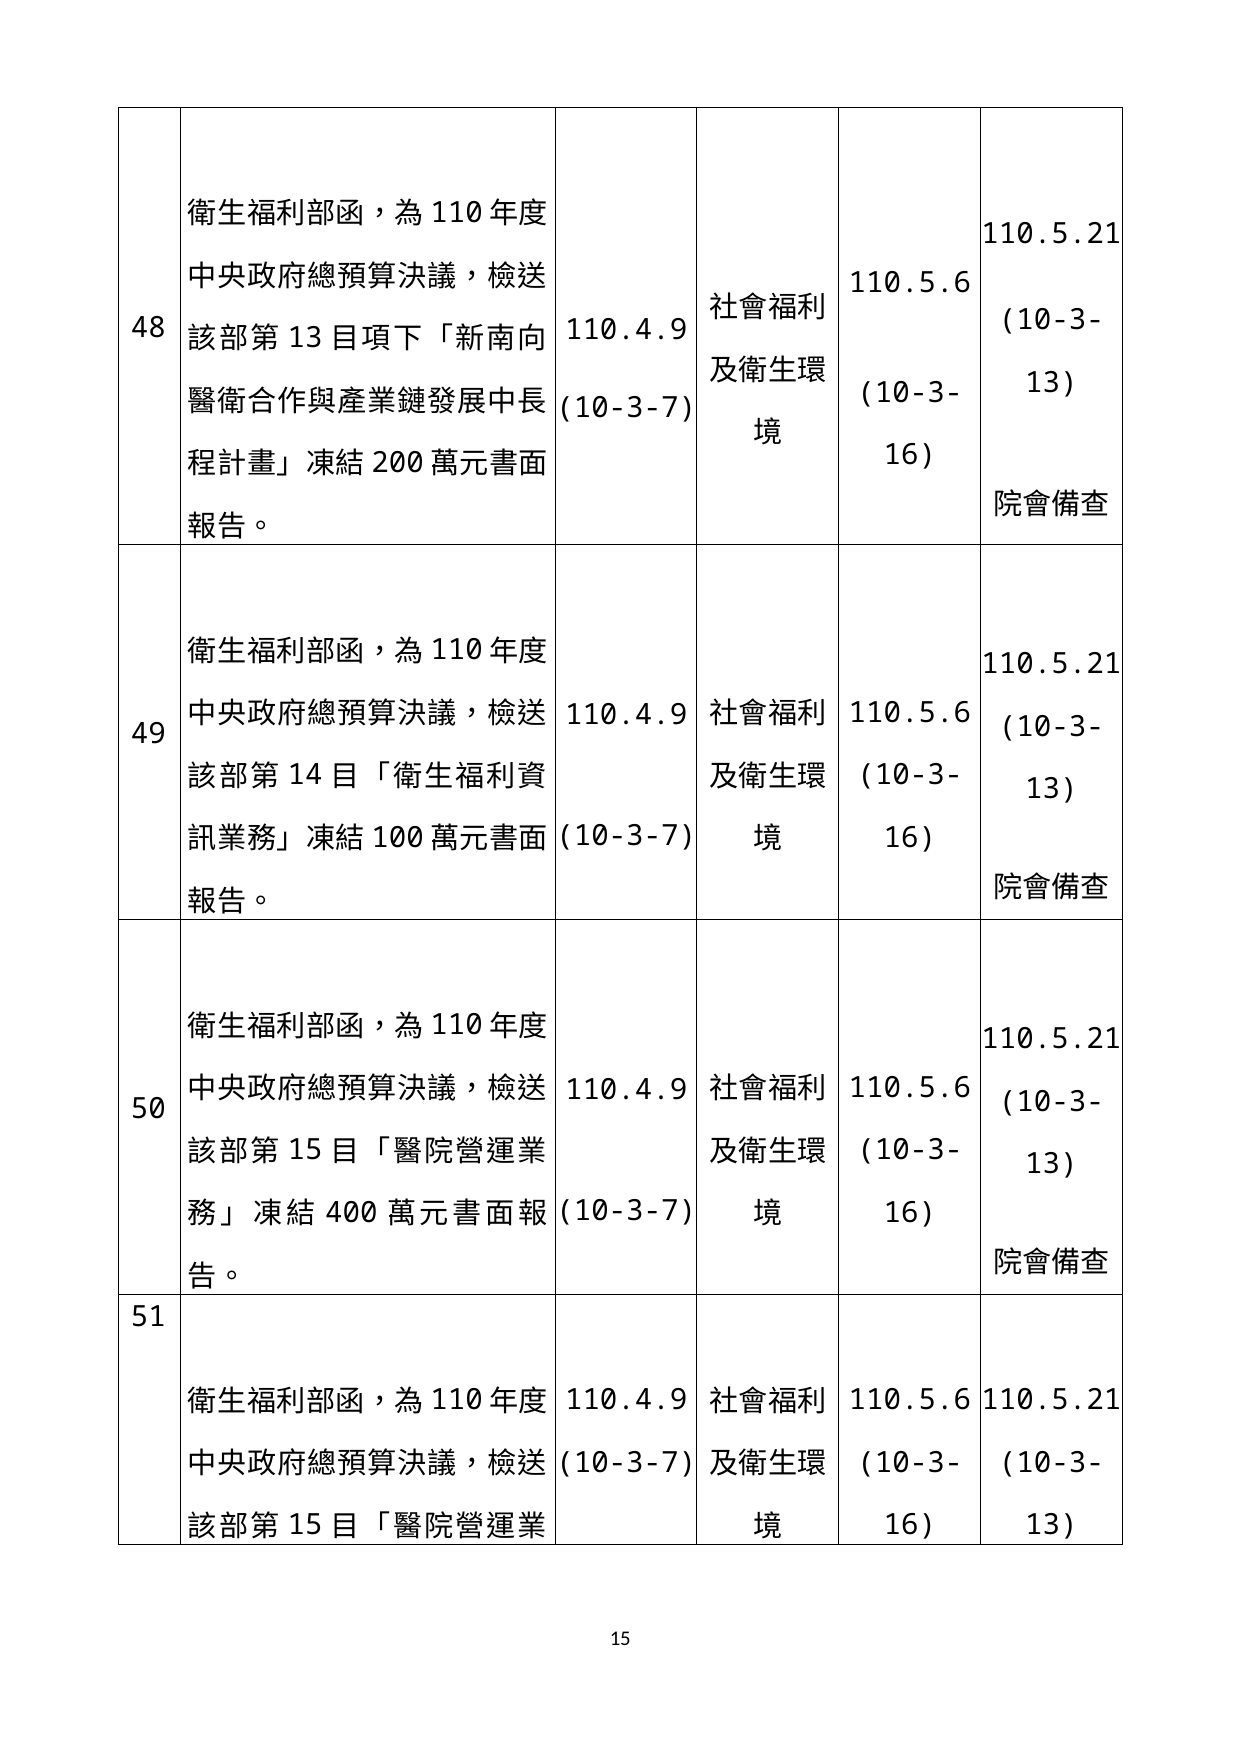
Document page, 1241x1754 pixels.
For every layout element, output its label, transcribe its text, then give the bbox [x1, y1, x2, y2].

table_cell 110.5.6 (10-3-16) [839, 545, 980, 919]
table_cell 110.5.6 (10-3-16) [839, 108, 980, 544]
table_cell 衛生福利部函，為110年度中央政府總預算決議，檢送該部第14目「衛生福利資訊業務」凍結100萬元書面報告。 [181, 545, 555, 919]
table_cell 社會福利及衛生環境 [697, 108, 838, 544]
table_cell 110.5.21 (10-3-13) [981, 1295, 1122, 1544]
table_cell 110.5.6 (10-3-16) [839, 920, 980, 1294]
table_cell [119, 545, 180, 919]
table_cell 110.4.9 (10-3-7) [556, 1295, 696, 1544]
table_cell 110.5.6 (10-3-16) [839, 1295, 980, 1544]
table_cell 110.5.21 (10-3-13) 院會備查 [981, 545, 1122, 919]
table_cell 衛生福利部函，為110年度中央政府總預算決議，檢送該部第15目「醫院營運業務」凍結400萬元書面報告。 [181, 920, 555, 1294]
table_cell 110.5.21 (10-3-13) 院會備查 [981, 108, 1122, 544]
table_cell 110.4.9 (10-3-7) [556, 920, 696, 1294]
table_cell 社會福利及衛生環境 [697, 1295, 838, 1544]
table_cell [119, 920, 180, 1294]
table_cell 社會福利及衛生環境 [697, 920, 838, 1294]
table_cell 110.4.9 (10-3-7) [556, 108, 696, 544]
table_cell 衛生福利部函，為110年度中央政府總預算決議，檢送該部第13目項下「新南向醫衛合作與產業鏈發展中長程計畫」凍結200萬元書面報告。 [181, 108, 555, 544]
table_cell 110.4.9 (10-3-7) [556, 545, 696, 919]
table_cell 衛生福利部函，為110年度中央政府總預算決議，檢送該部第15目「醫院營運業 [181, 1295, 555, 1544]
table_cell [119, 1295, 180, 1544]
table_cell 社會福利及衛生環境 [697, 545, 838, 919]
table_cell 110.5.21 (10-3-13) 院會備查 [981, 920, 1122, 1294]
table_cell [119, 108, 180, 544]
